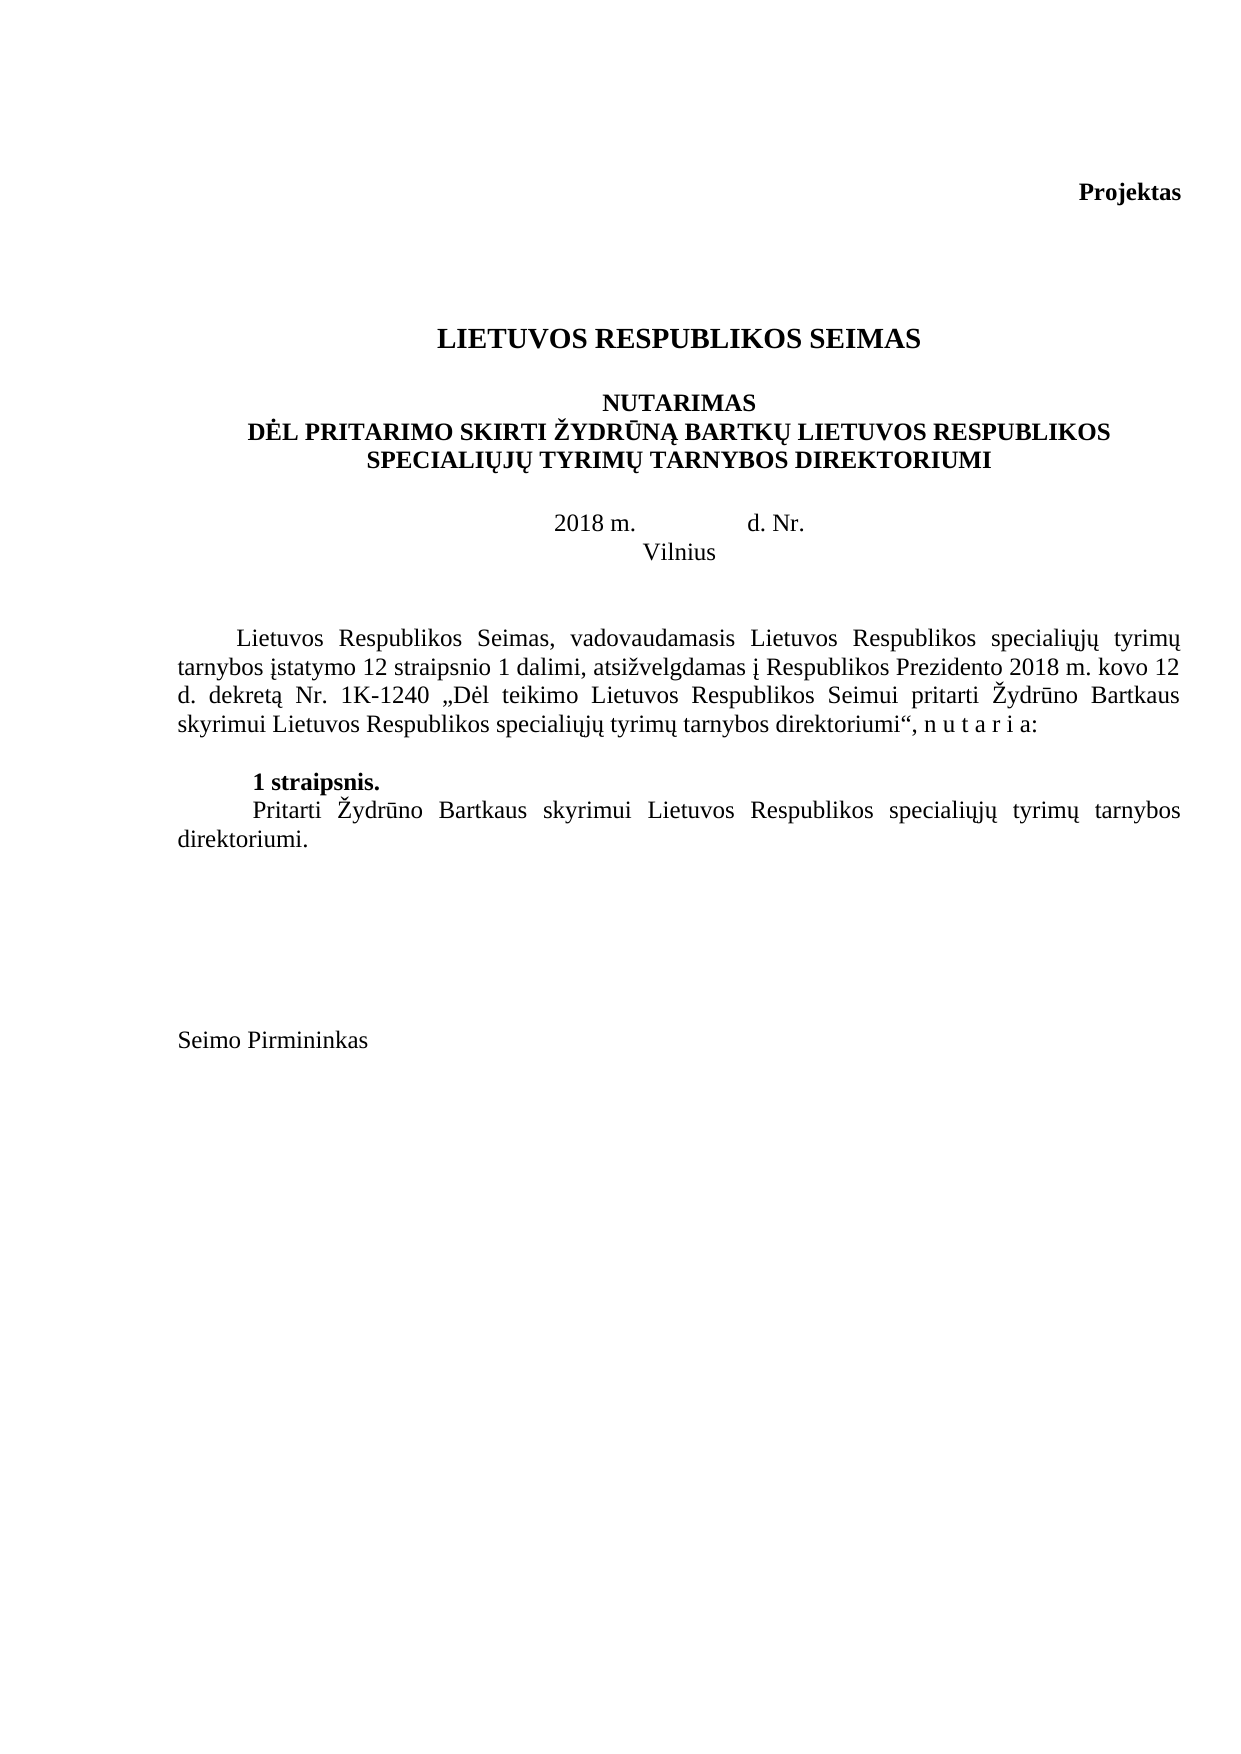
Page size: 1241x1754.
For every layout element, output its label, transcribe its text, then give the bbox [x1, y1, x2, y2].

text Seimo Pirmininkas [177, 1025, 1181, 1054]
text Pritarti Žydrūno Bartkaus skyrimui Lietuvos Respublikos specialiųjų tyrimų tarnybos direktoriumi. [177, 795, 1181, 853]
text 2018 m. rugsėjo d. Nr. [177, 508, 1181, 537]
text NUTARIMAS [177, 388, 1181, 417]
text 1 straipsnis. [177, 767, 1181, 795]
text Lietuvos Respublikos Seimas, vadovaudamasis Lietuvos Respublikos specialiųjų tyrimų tarnybos įstatymo 12 straipsnio 1 dalimi, atsižvelgdamas į Respublikos Prezidento 2018 m. kovo 12 d. dekretą Nr. 1K-1240 „Dėl teikimo Lietuvos Respublikos Seimui pritarti Žydrūno Bartkaus skyrimui Lietuvos Respublikos specialiųjų tyrimų tarnybos direktoriumi“, n u t a r i a: [177, 623, 1181, 738]
text DĖL PRITARIMO SKIRTI Žydrūną bartkų LIETUVOS RESPUBLIKOS SPECIALIŲJŲ TYRIMŲ TARNYBOS DIREKTORIUMI [177, 417, 1181, 474]
text Projektas [177, 177, 1181, 206]
text LIETUVOS RESPUBLIKOS SEIMAS [177, 321, 1181, 354]
text Vilnius [177, 537, 1181, 565]
